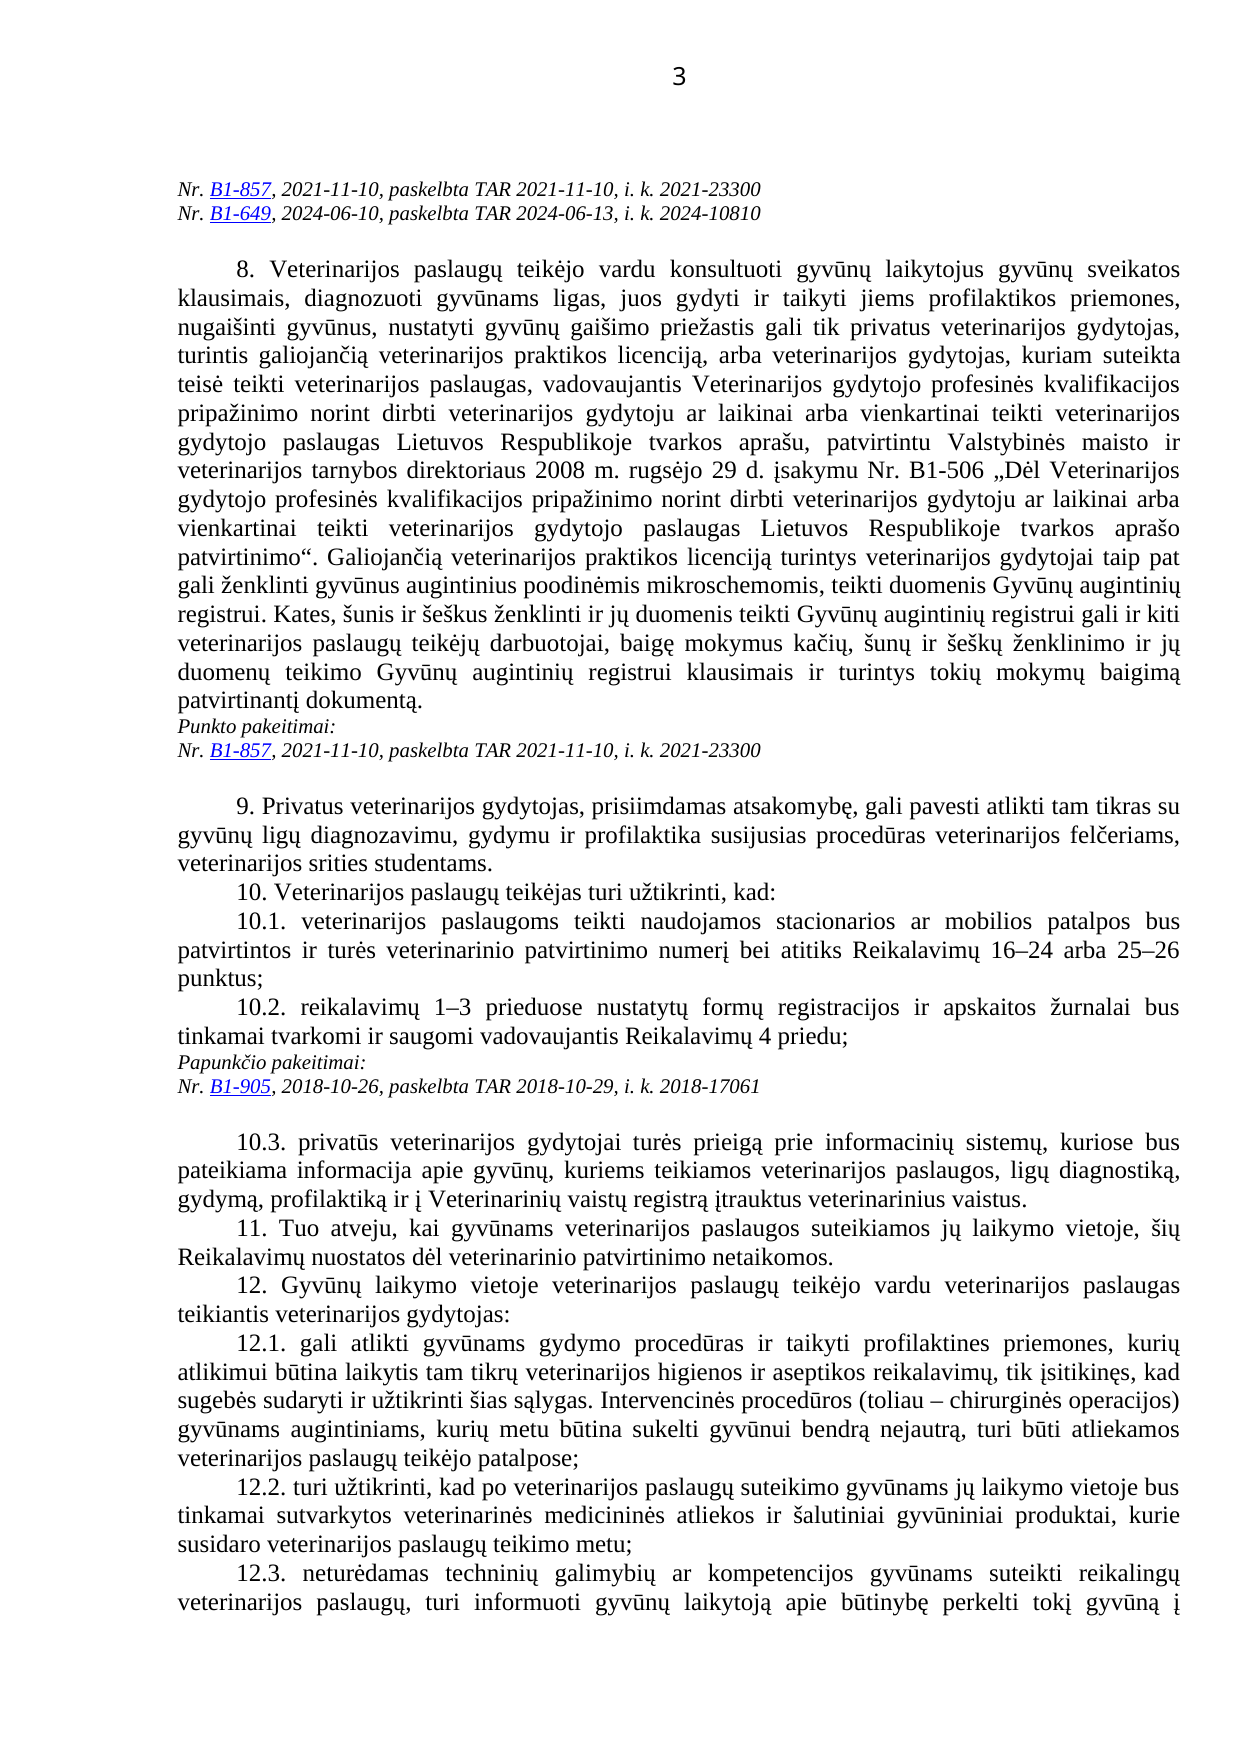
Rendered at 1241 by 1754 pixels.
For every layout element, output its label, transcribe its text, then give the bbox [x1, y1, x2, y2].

text 12.1. gali atlikti gyvūnams gydymo procedūras ir taikyti profilaktines priemones, kurių atlikimui būtina laikytis tam tikrų veterinarijos higienos ir aseptikos reikalavimų, tik įsitikinęs, kad sugebės sudaryti ir užtikrinti šias sąlygas. Intervencinės procedūros (toliau – chirurginės operacijos) gyvūnams augintiniams, kurių metu būtina sukelti gyvūnui bendrą nejautrą, turi būti atliekamos veterinarijos paslaugų teikėjo patalpose; [177, 1328, 1181, 1472]
text 12. Gyvūnų laikymo vietoje veterinarijos paslaugų teikėjo vardu veterinarijos paslaugas teikiantis veterinarijos gydytojas: [177, 1270, 1181, 1328]
text Nr. B1-649, 2024-06-10, paskelbta TAR 2024-06-13, i. k. 2024-10810 [177, 201, 1181, 225]
text 10. Veterinarijos paslaugų teikėjas turi užtikrinti, kad: [177, 877, 1181, 906]
text Nr. B1-857, 2021-11-10, paskelbta TAR 2021-11-10, i. k. 2021-23300 [177, 177, 1181, 201]
text 9. Privatus veterinarijos gydytojas, prisiimdamas atsakomybę, gali pavesti atlikti tam tikras su gyvūnų ligų diagnozavimu, gydymu ir profilaktika susijusias procedūras veterinarijos felčeriams, veterinarijos srities studentams. [177, 791, 1181, 877]
text Papunkčio pakeitimai: [177, 1050, 1181, 1074]
text Punkto pakeitimai: [177, 714, 1181, 738]
text Nr. B1-905, 2018-10-26, paskelbta TAR 2018-10-29, i. k. 2018-17061 [177, 1074, 1181, 1098]
text 12.2. turi užtikrinti, kad po veterinarijos paslaugų suteikimo gyvūnams jų laikymo vietoje bus tinkamai sutvarkytos veterinarinės medicininės atliekos ir šalutiniai gyvūniniai produktai, kurie susidaro veterinarijos paslaugų teikimo metu; [177, 1472, 1181, 1558]
text 10.2. reikalavimų 1–3 prieduose nustatytų formų registracijos ir apskaitos žurnalai bus tinkamai tvarkomi ir saugomi vadovaujantis Reikalavimų 4 priedu; [177, 992, 1181, 1050]
text Nr. B1-857, 2021-11-10, paskelbta TAR 2021-11-10, i. k. 2021-23300 [177, 738, 1181, 762]
text 12.3. neturėdamas techninių galimybių ar kompetencijos gyvūnams suteikti reikalingų veterinarijos paslaugų, turi informuoti gyvūnų laikytoją apie būtinybę perkelti tokį gyvūną į [177, 1558, 1181, 1615]
text 11. Tuo atveju, kai gyvūnams veterinarijos paslaugos suteikiamos jų laikymo vietoje, šių Reikalavimų nuostatos dėl veterinarinio patvirtinimo netaikomos. [177, 1213, 1181, 1270]
text 8. Veterinarijos paslaugų teikėjo vardu konsultuoti gyvūnų laikytojus gyvūnų sveikatos klausimais, diagnozuoti gyvūnams ligas, juos gydyti ir taikyti jiems profilaktikos priemones, nugaišinti gyvūnus, nustatyti gyvūnų gaišimo priežastis gali tik privatus veterinarijos gydytojas, turintis galiojančią veterinarijos praktikos licenciją, arba veterinarijos gydytojas, kuriam suteikta teisė teikti veterinarijos paslaugas, vadovaujantis Veterinarijos gydytojo profesinės kvalifikacijos pripažinimo norint dirbti veterinarijos gydytoju ar laikinai arba vienkartinai teikti veterinarijos gydytojo paslaugas Lietuvos Respublikoje tvarkos aprašu, patvirtintu Valstybinės maisto ir veterinarijos tarnybos direktoriaus 2008 m. rugsėjo 29 d. įsakymu Nr. B1-506 „Dėl Veterinarijos gydytojo profesinės kvalifikacijos pripažinimo norint dirbti veterinarijos gydytoju ar laikinai arba vienkartinai teikti veterinarijos gydytojo paslaugas Lietuvos Respublikoje tvarkos aprašo patvirtinimo“. Galiojančią veterinarijos praktikos licenciją turintys veterinarijos gydytojai taip pat gali ženklinti gyvūnus augintinius poodinėmis mikroschemomis, teikti duomenis Gyvūnų augintinių registrui. Kates, šunis ir šeškus ženklinti ir jų duomenis teikti Gyvūnų augintinių registrui gali ir kiti veterinarijos paslaugų teikėjų darbuotojai, baigę mokymus kačių, šunų ir šeškų ženklinimo ir jų duomenų teikimo Gyvūnų augintinių registrui klausimais ir turintys tokių mokymų baigimą patvirtinantį dokumentą. [177, 254, 1181, 714]
text 10.3. privatūs veterinarijos gydytojai turės prieigą prie informacinių sistemų, kuriose bus pateikiama informacija apie gyvūnų, kuriems teikiamos veterinarijos paslaugos, ligų diagnostiką, gydymą, profilaktiką ir į Veterinarinių vaistų registrą įtrauktus veterinarinius vaistus. [177, 1127, 1181, 1213]
text 10.1. veterinarijos paslaugoms teikti naudojamos stacionarios ar mobilios patalpos bus patvirtintos ir turės veterinarinio patvirtinimo numerį bei atitiks Reikalavimų 16–24 arba 25–26 punktus; [177, 906, 1181, 992]
